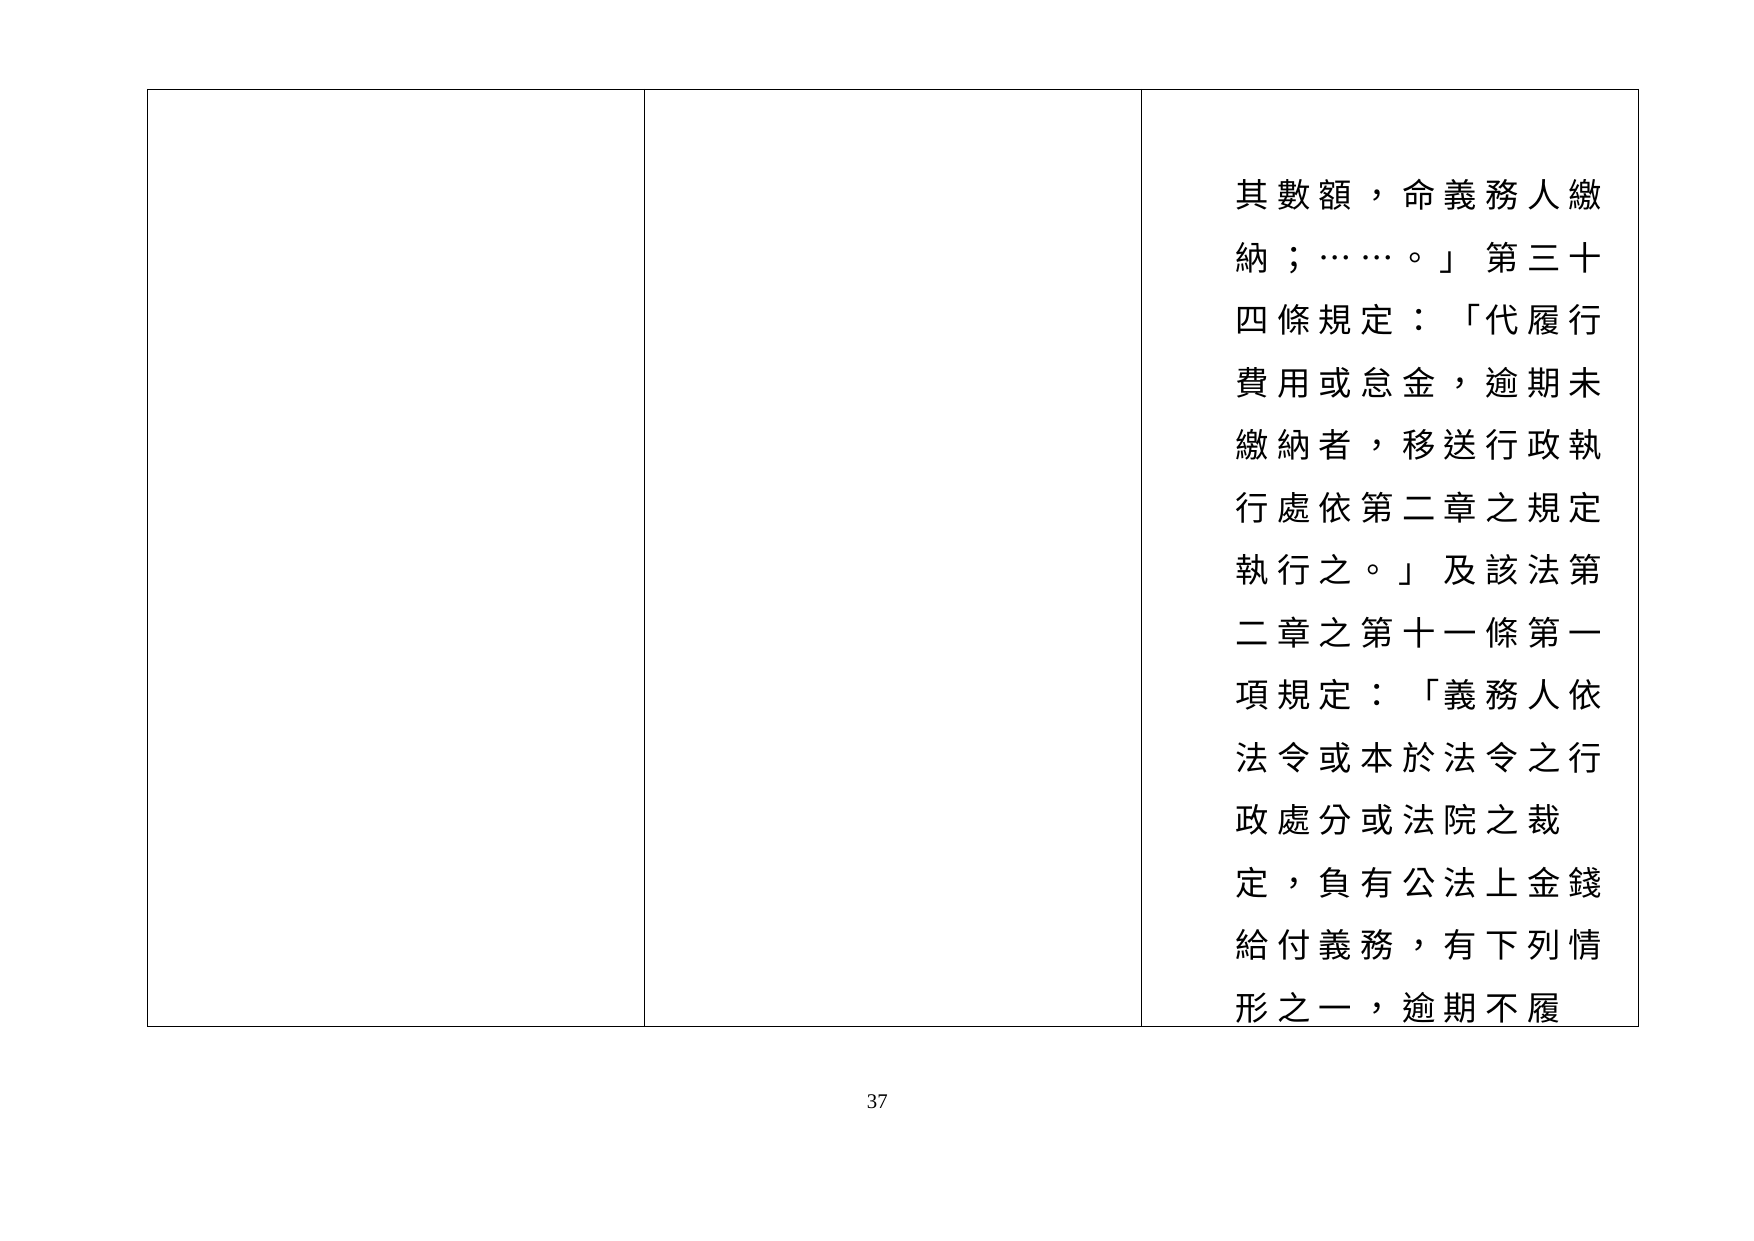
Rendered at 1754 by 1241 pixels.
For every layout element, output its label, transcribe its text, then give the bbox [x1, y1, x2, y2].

table_cell [645, 90, 1141, 1026]
table_cell [148, 90, 644, 1026]
table_cell 其數額，命義務人繳納；……。」第三十四條規定：「代履行費用或怠金，逾期未繳納者，移送行政執行處依第二章之規定執行之。」及該法第二章之第十一條第一項規定：「義務人依法令或本於法令之行政處分或法院之裁定，負有公法上金錢給付義務，有下列情形之一，逾期不履 [1142, 90, 1638, 1026]
